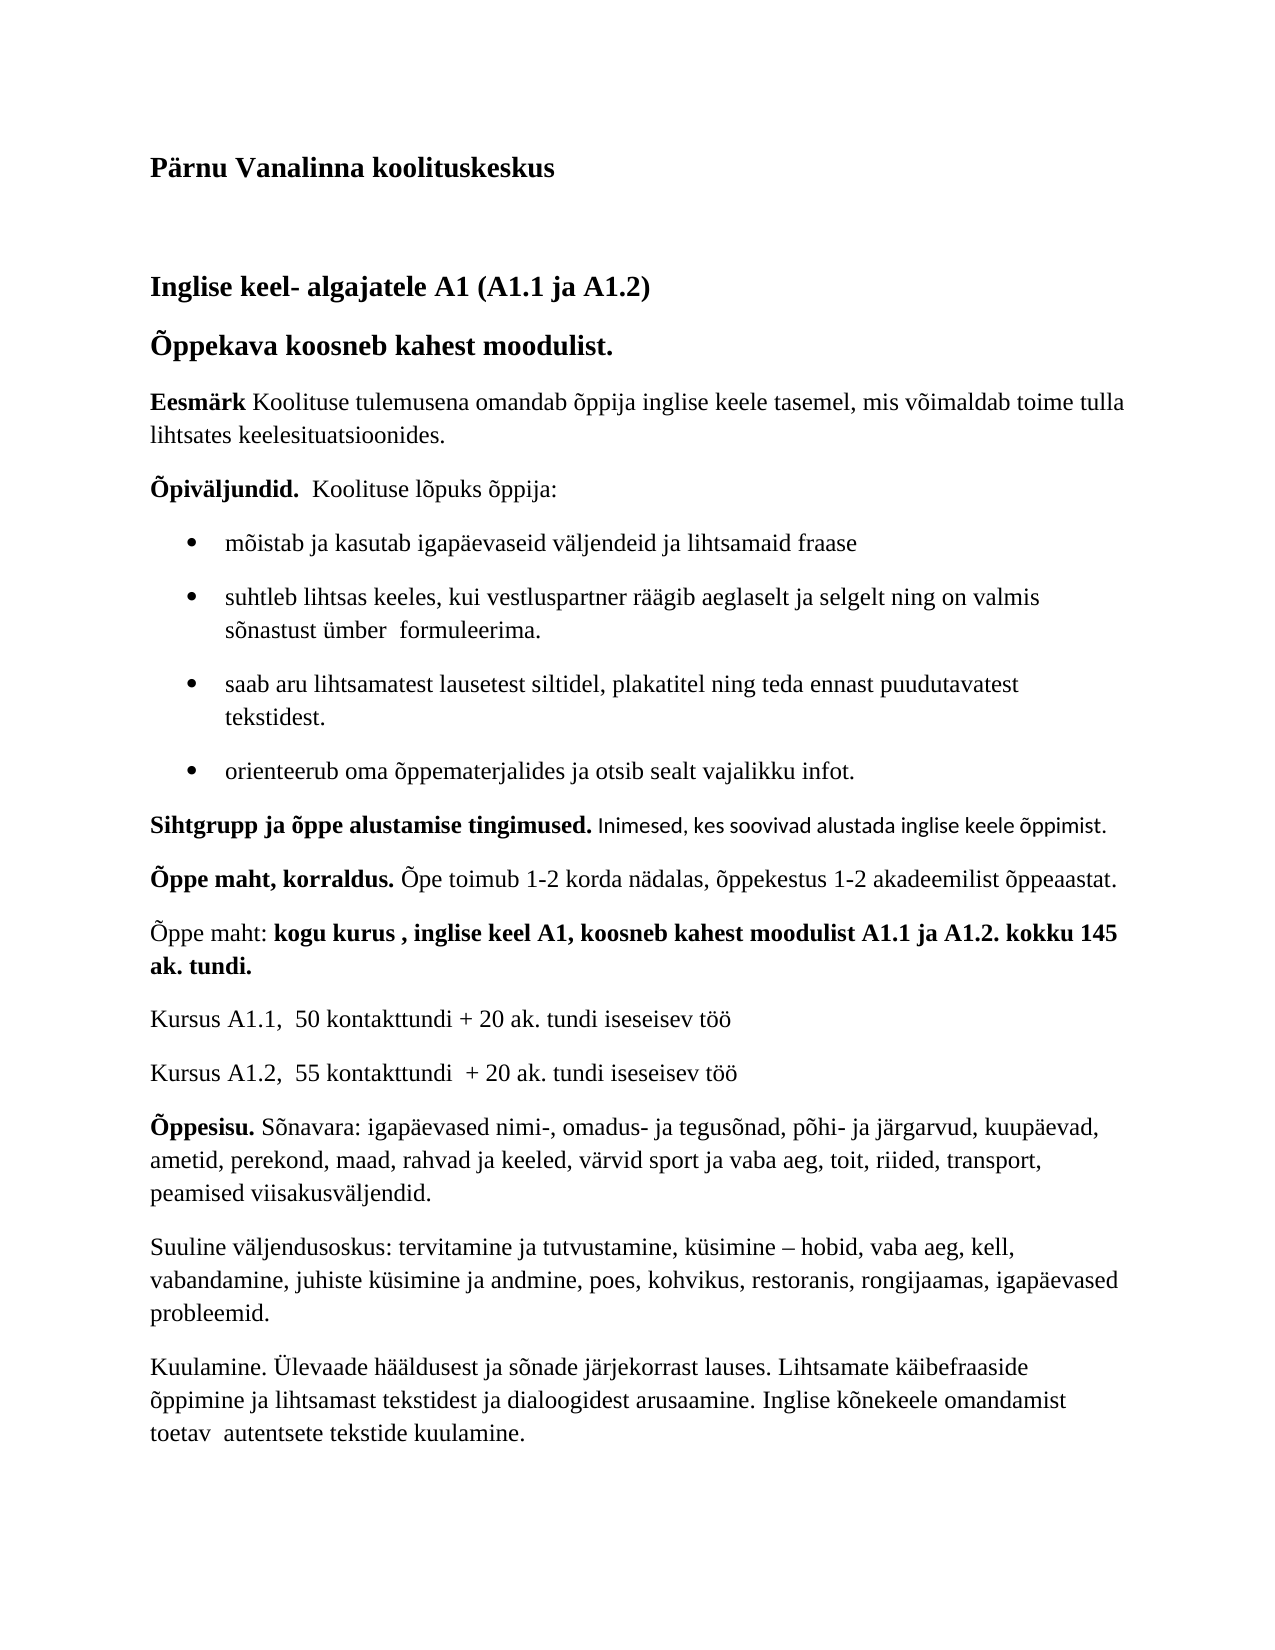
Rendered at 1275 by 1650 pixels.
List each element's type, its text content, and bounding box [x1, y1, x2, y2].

text Kursus A1.2, 55 kontakttundi + 20 ak. tundi iseseisev töö [150, 1058, 1125, 1087]
list mõistab ja kasutab igapäevaseid väljendeid ja lihtsamaid fraase [187, 528, 1125, 557]
text Õppesisu. Sõnavara: igapäevased nimi-, omadus- ja tegusõnad, põhi- ja järgarvud, kuupäevad, ametid, perekond, maad, rahvad ja keeled, värvid sport ja vaba aeg, toit, riided, transport, peamised viisakusväljendid. [150, 1112, 1125, 1207]
list saab aru lihtsamatest lausetest siltidel, plakatitel ning teda ennast puudutavatest tekstidest. [187, 669, 1125, 731]
text Õppe maht, korraldus. Õpe toimub 1-2 korda nädalas, õppekestus 1-2 akadeemilist õppeaastat. [150, 864, 1125, 893]
text Eesmärk Koolituse tulemusena omandab õppija inglise keele tasemel, mis võimaldab toime tulla lihtsates keelesituatsioonides. [150, 387, 1125, 449]
text Pärnu Vanalinna koolituskeskus [150, 150, 1125, 183]
text Õpiväljundid. Koolituse lõpuks õppija: [150, 474, 1125, 503]
text Inglise keel- algajatele A1 (A1.1 ja A1.2) [150, 269, 1125, 302]
text Sihtgrupp ja õppe alustamise tingimused. Inimesed, kes soovivad alustada inglise keele õppimist. [150, 810, 1125, 839]
text Õppekava koosneb kahest moodulist. [150, 328, 1125, 362]
text Kursus A1.1, 50 kontakttundi + 20 ak. tundi iseseisev töö [150, 1004, 1125, 1033]
text Kuulamine. Ülevaade hääldusest ja sõnade järjekorrast lauses. Lihtsamate käibefraaside õppimine ja lihtsamast tekstidest ja dialoogidest arusaamine. Inglise kõnekeele omandamist toetav autentsete tekstide kuulamine. [150, 1352, 1125, 1447]
list orienteerub oma õppematerjalides ja otsib sealt vajalikku infot. [187, 756, 1125, 784]
text Õppe maht: kogu kurus , inglise keel A1, koosneb kahest moodulist A1.1 ja A1.2. kokku 145 ak. tundi. [150, 918, 1125, 979]
text Suuline väljendusoskus: tervitamine ja tutvustamine, küsimine – hobid, vaba aeg, kell, vabandamine, juhiste küsimine ja andmine, poes, kohvikus, restoranis, rongijaamas, igapäevased probleemid. [150, 1232, 1125, 1327]
list suhtleb lihtsas keeles, kui vestluspartner räägib aeglaselt ja selgelt ning on valmis sõnastust ümber formuleerima. [187, 582, 1125, 644]
